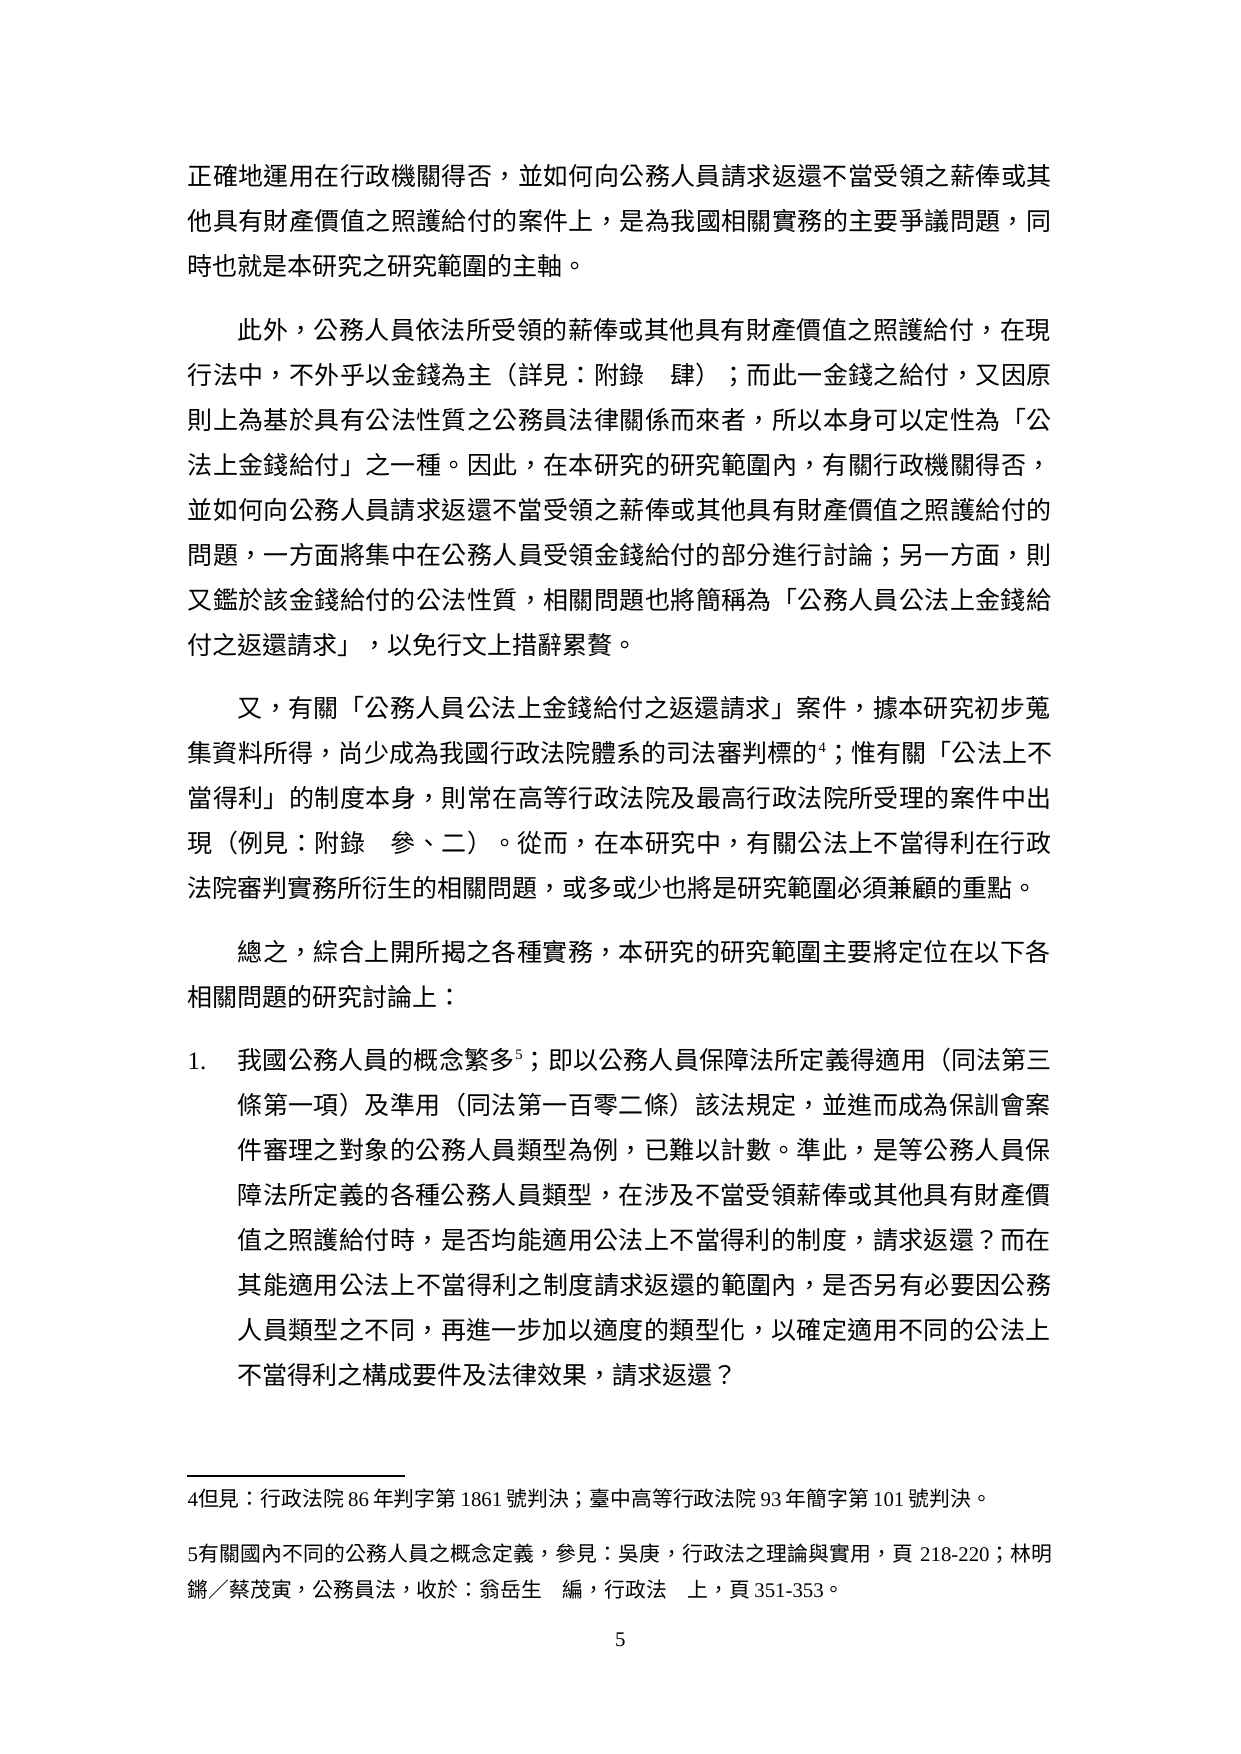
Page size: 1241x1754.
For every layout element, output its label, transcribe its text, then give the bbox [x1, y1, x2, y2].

text 正確地運用在行政機關得否，並如何向公務人員請求返還不當受領之薪俸或其他具有財產價值之照護給付的案件上，是為我國相關實務的主要爭議問題，同時也就是本研究之研究範圍的主軸。 [187, 150, 1053, 277]
text 又，有關「公務人員公法上金錢給付之返還請求」案件，據本研究初步蒐集資料所得，尚少成為我國行政法院體系的司法審判標的；惟有關「公法上不當得利」的制度本身，則常在高等行政法院及最高行政法院所受理的案件中出現（例見：附錄 參、二）。從而，在本研究中，有關公法上不當得利在行政法院審判實務所衍生的相關問題，或多或少也將是研究範圍必須兼顧的重點。 [187, 682, 1053, 899]
text 此外，公務人員依法所受領的薪俸或其他具有財產價值之照護給付，在現行法中，不外乎以金錢為主（詳見：附錄 肆）；而此一金錢之給付，又因原則上為基於具有公法性質之公務員法律關係而來者，所以本身可以定性為「公法上金錢給付」之一種。因此，在本研究的研究範圍內，有關行政機關得否，並如何向公務人員請求返還不當受領之薪俸或其他具有財產價值之照護給付的問題，一方面將集中在公務人員受領金錢給付的部分進行討論；另一方面，則又鑑於該金錢給付的公法性質，相關問題也將簡稱為「公務人員公法上金錢給付之返還請求」，以免行文上措辭累贅。 [187, 303, 1053, 656]
text 但見：行政法院86年判字第1861號判決；臺中高等行政法院93年簡字第101號判決。 [187, 1482, 1053, 1513]
text 總之，綜合上開所揭之各種實務，本研究的研究範圍主要將定位在以下各相關問題的研究討論上： [187, 925, 1053, 1008]
list 有關國內不同的公務人員之概念定義，參見：吳庚，行政法之理論與實用，頁218-220；林明鏘／蔡茂寅，公務員法，收於：翁岳生 編，行政法 上，頁351-353。 [187, 1537, 1053, 1604]
list 我國公務人員的概念繁多；即以公務人員保障法所定義得適用（同法第三條第一項）及準用（同法第一百零二條）該法規定，並進而成為保訓會案件審理之對象的公務人員類型為例，已難以計數。準此，是等公務人員保障法所定義的各種公務人員類型，在涉及不當受領薪俸或其他具有財產價值之照護給付時，是否均能適用公法上不當得利的制度，請求返還？而在其能適用公法上不當得利之制度請求返還的範圍內，是否另有必要因公務人員類型之不同，再進一步加以適度的類型化，以確定適用不同的公法上不當得利之構成要件及法律效果，請求返還？ [187, 1034, 1053, 1386]
